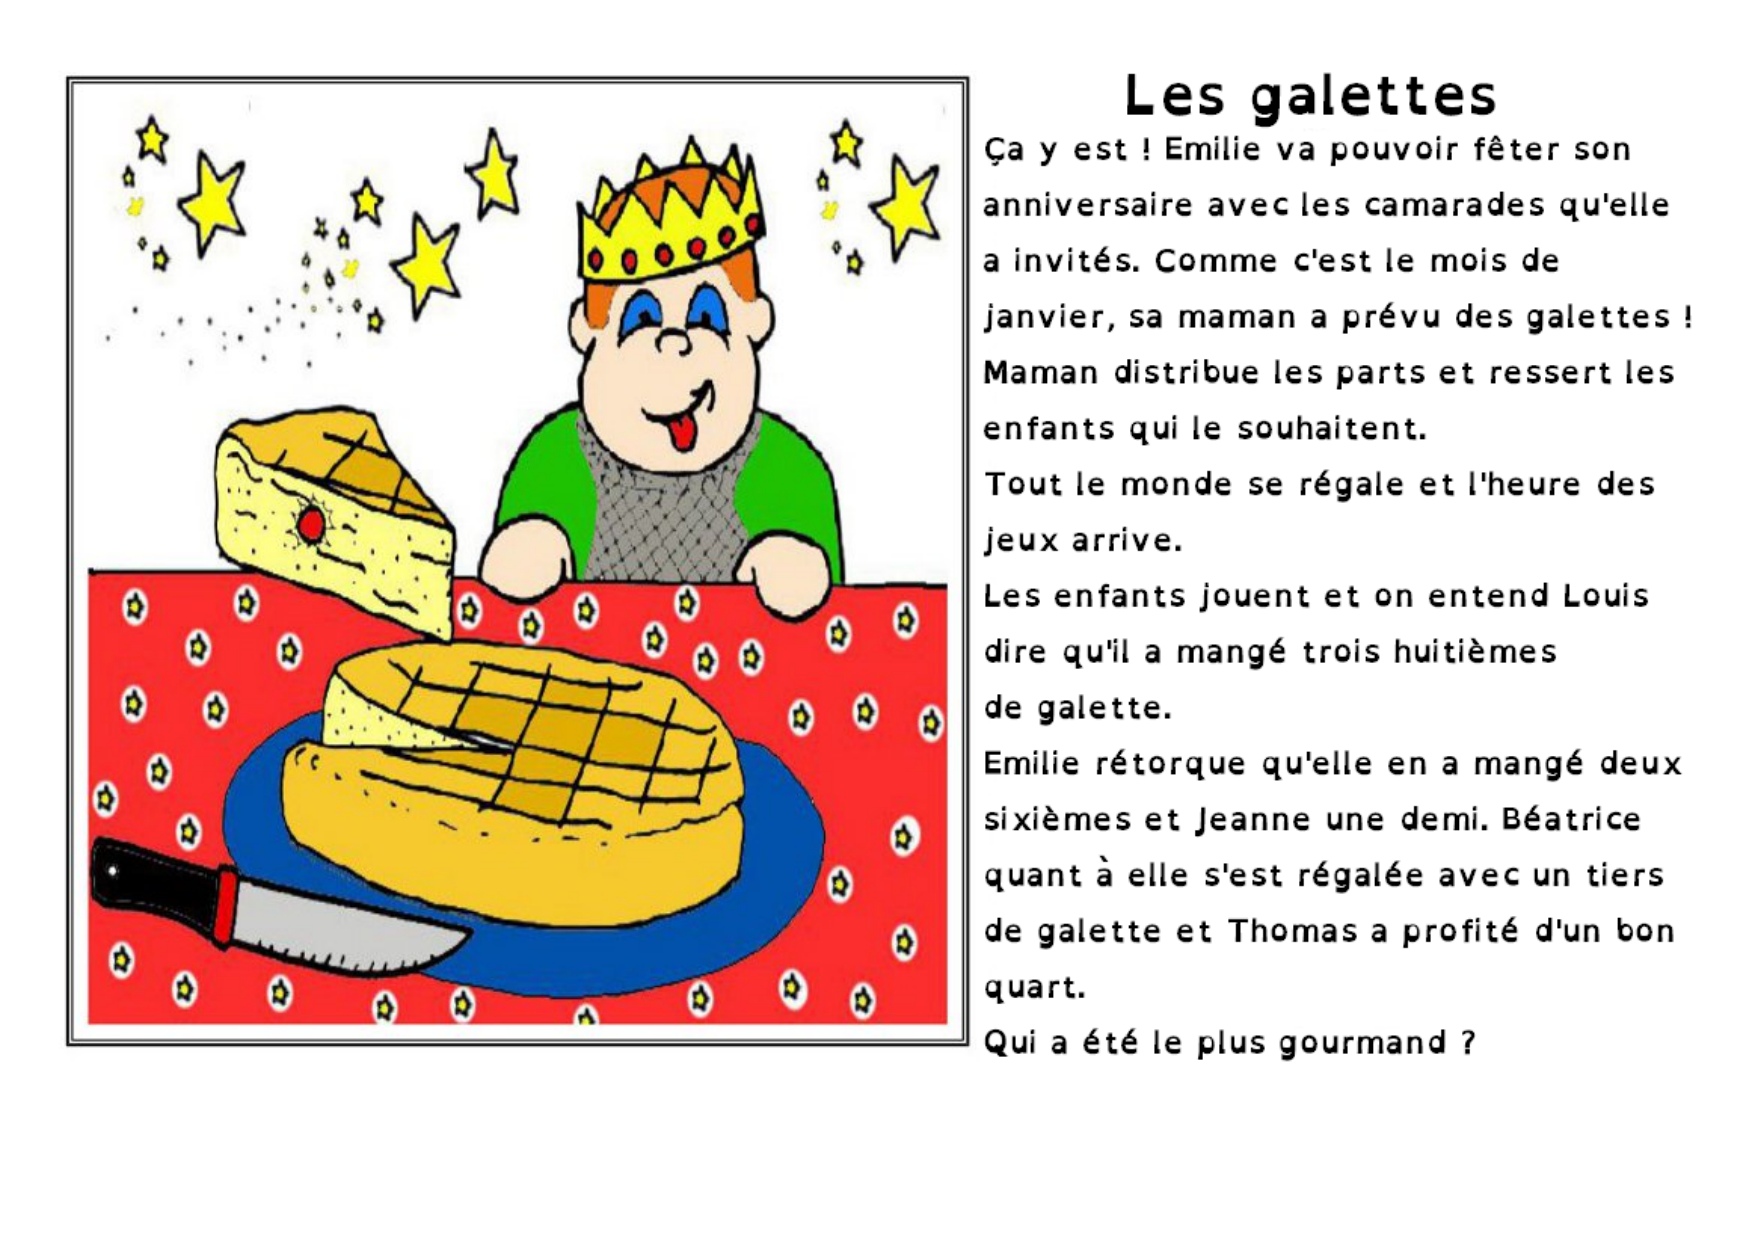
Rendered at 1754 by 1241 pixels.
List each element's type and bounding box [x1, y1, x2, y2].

picture [47, 47, 1707, 1072]
